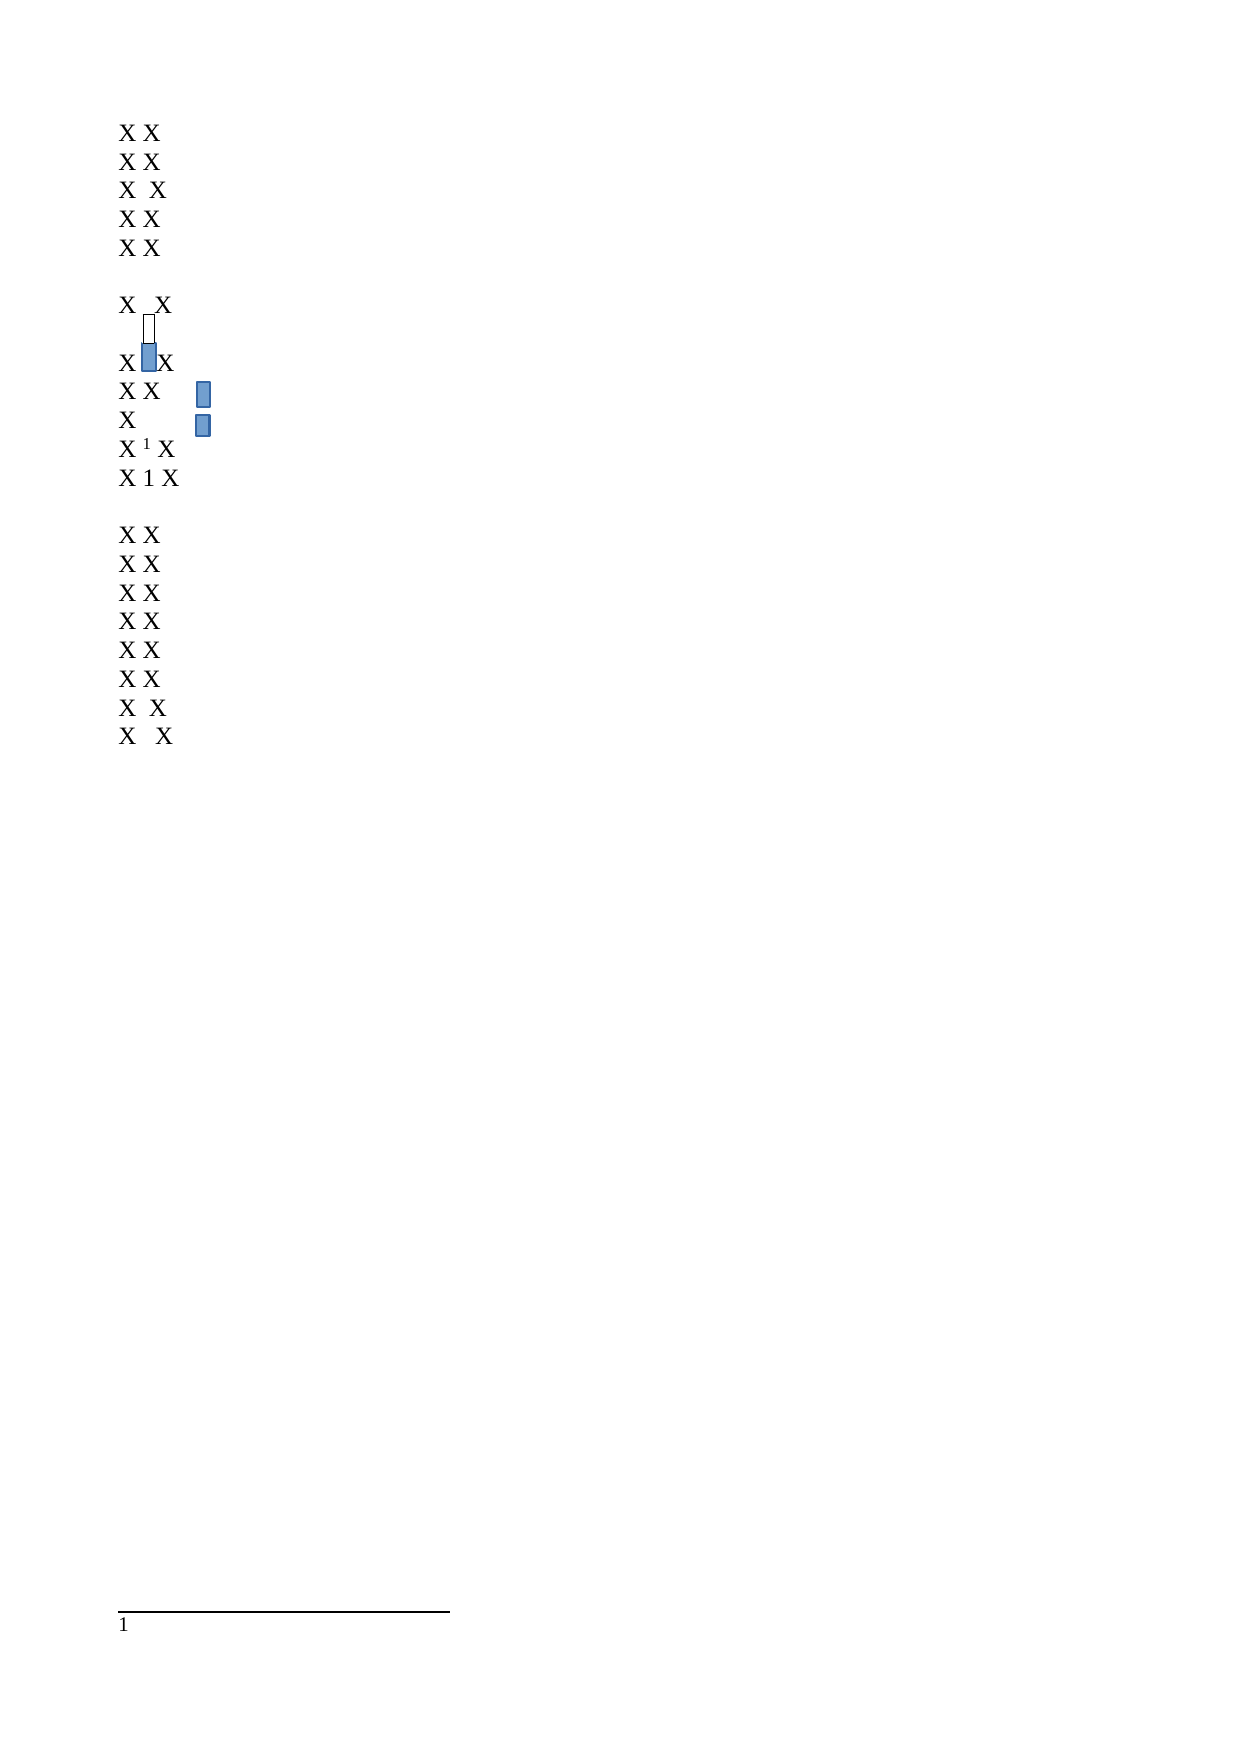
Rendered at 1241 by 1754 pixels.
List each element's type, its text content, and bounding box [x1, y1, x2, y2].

text X X [118, 434, 1122, 463]
text X 1 X [118, 463, 1122, 491]
text X X [118, 721, 1122, 750]
text X X [118, 606, 1122, 635]
text X X [118, 693, 1122, 721]
text X [118, 405, 1122, 434]
text X X [118, 664, 1122, 693]
text X X [118, 578, 1122, 606]
text X X [118, 204, 1122, 233]
text X X [118, 233, 1122, 262]
text X X [118, 635, 1122, 664]
text X X [118, 118, 1122, 147]
text X X [118, 291, 1122, 343]
text X X [118, 549, 1122, 578]
text X X [118, 376, 1122, 405]
text X X [118, 147, 1122, 176]
text X X [118, 343, 1122, 376]
text X foo X [118, 176, 1122, 204]
text X X [118, 520, 1122, 549]
